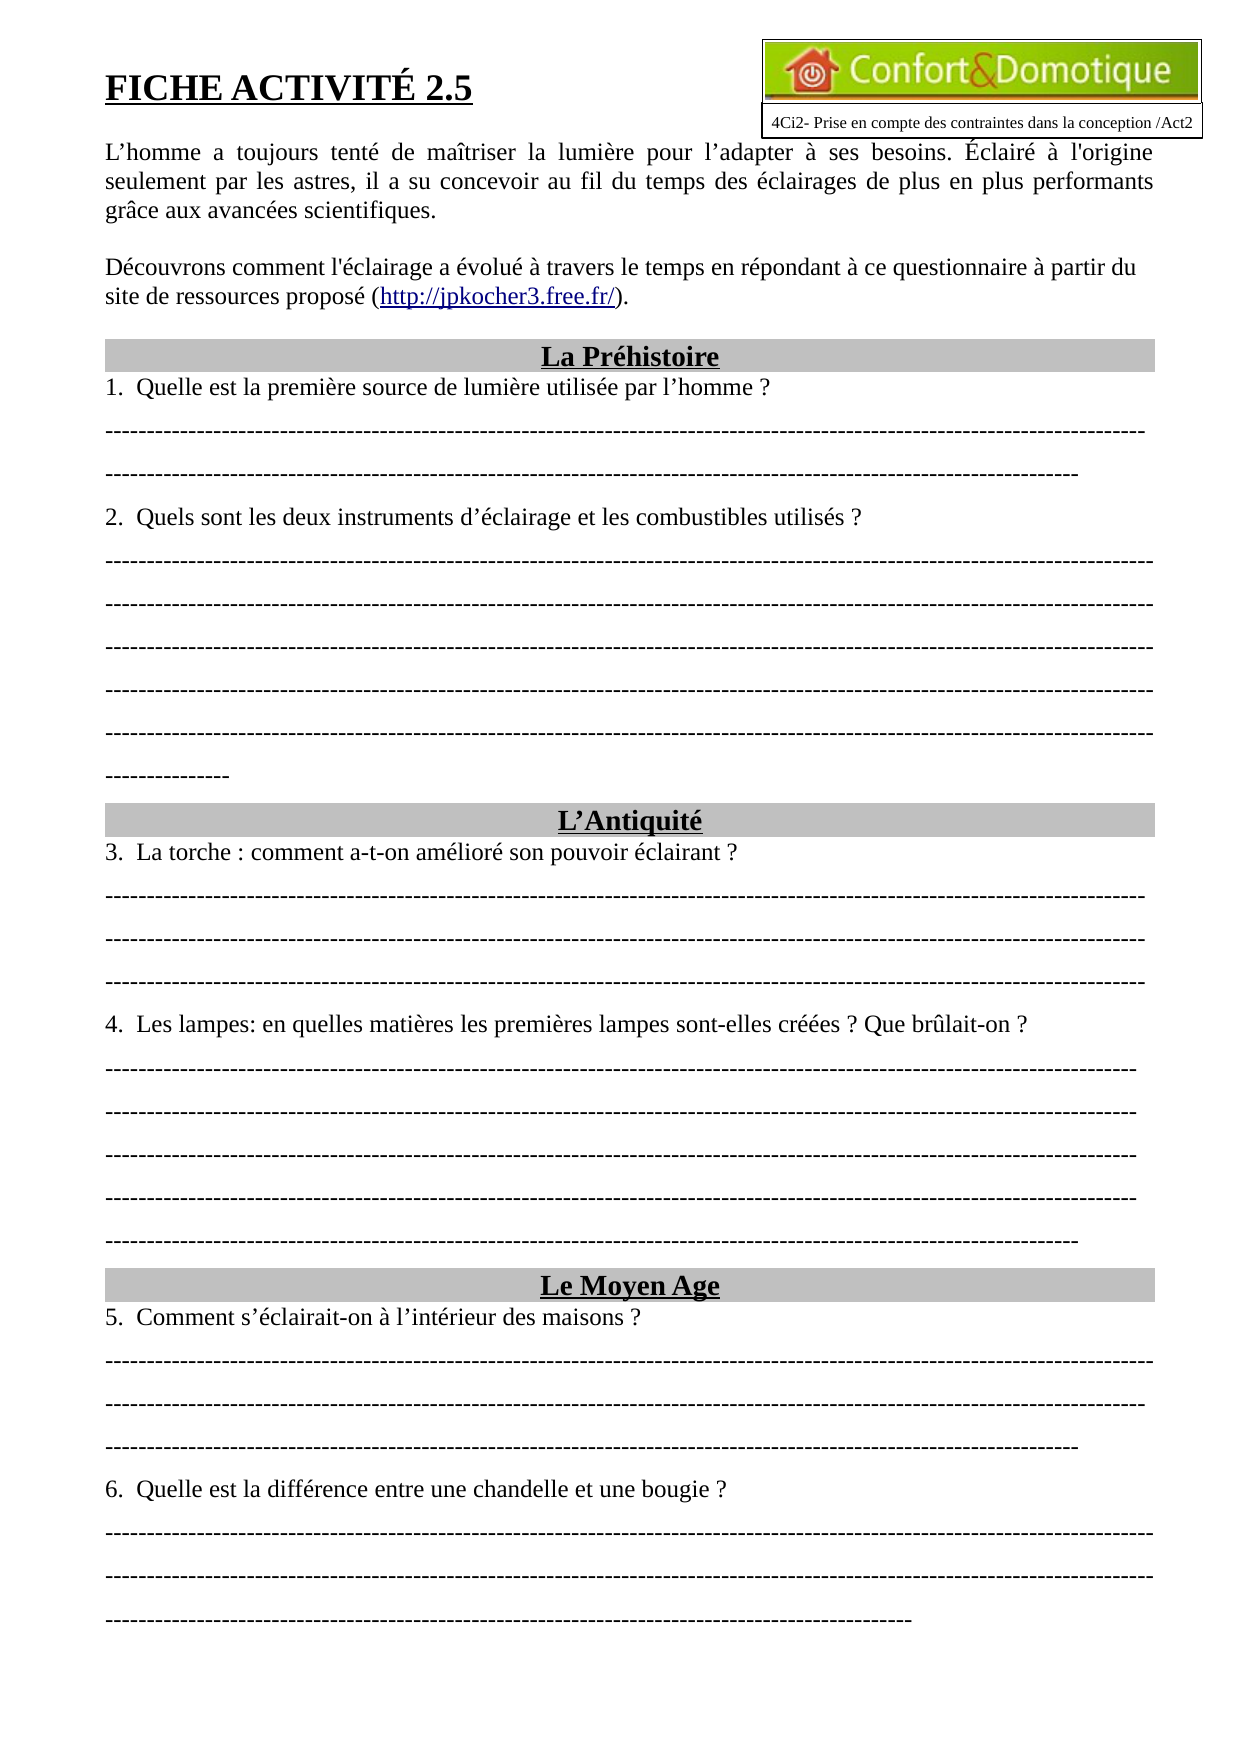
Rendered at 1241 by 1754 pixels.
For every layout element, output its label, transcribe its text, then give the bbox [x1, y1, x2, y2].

text ------------------------------------------------------------------------------------------------------------------------------ [105, 588, 1155, 617]
text ------------------------------------------------------------------------------------------------------------------------------ [105, 1517, 1155, 1546]
text 4. Les lampes: en quelles matières les premières lampes sont-elles créées ? Que brûlait-on ? [105, 1009, 1155, 1038]
text ---------------------------------------------------------------------------------------------------------------------------- [105, 1139, 1155, 1168]
text FICHE ACTIVITÉ 2.5 [105, 66, 762, 109]
text [763, 104, 1155, 109]
text ------------------------------------------------------------------------------------------------------------------------------ [105, 674, 1155, 703]
text ----------------------------------------------------------------------------------------------------------------------------- [105, 415, 1155, 444]
text ----------------------------------------------------------------------------------------------------------------------------- [105, 1388, 1155, 1417]
text --------------------------------------------------------------------------------------------------------------------- [105, 1225, 1155, 1254]
text Le Moyen Age [105, 1268, 1155, 1302]
text ----------------------------------------------------------------------------------------------------------------------------- [105, 966, 1155, 995]
text La Préhistoire [105, 339, 1155, 372]
text 1. Quelle est la première source de lumière utilisée par l’homme ? [105, 372, 1155, 401]
text ------------------------------------------------------------------------------------------------------------------------------ [105, 631, 1155, 660]
text --------------------------------------------------------------------------------------------------------------------------------------------- [105, 717, 1155, 789]
text L’homme a toujours tenté de maîtriser la lumière pour l’adapter à ses besoins. Éclairé à l'origine seulement par les astres, il a su concevoir au fil du temps des éclairages de plus en plus performants grâce aux avancées scientifiques. [105, 137, 1155, 224]
text ----------------------------------------------------------------------------------------------------------------------------- [105, 880, 1155, 909]
text site de ressources proposé (http://jpkocher3.free.fr/). [105, 281, 1155, 310]
text ------------------------------------------------------------------------------------------------------------------------------ [105, 1345, 1155, 1374]
text ---------------------------------------------------------------------------------------------------------------------------- [105, 1096, 1155, 1124]
text 3. La torche : comment a-t-on amélioré son pouvoir éclairant ? [105, 837, 1155, 866]
text ----------------------------------------------------------------------------------------------------------------------------- [105, 923, 1155, 952]
text 2. Quels sont les deux instruments d’éclairage et les combustibles utilisés ? [105, 502, 1155, 530]
text 6. Quelle est la différence entre une chandelle et une bougie ? [105, 1474, 1155, 1503]
text --------------------------------------------------------------------------------------------------------------------- [105, 458, 1155, 487]
picture [765, 42, 1198, 100]
text --------------------------------------------------------------------------------------------------------------------- [105, 1431, 1155, 1460]
text ---------------------------------------------------------------------------------------------------------------------------- [105, 1182, 1155, 1211]
text ------------------------------------------------------------------------------------------------------------------------------ [105, 545, 1155, 573]
text L’Antiquité [105, 803, 1155, 837]
text ------------------------------------------------------------------------------------------------------------------------------ [105, 1561, 1155, 1589]
text Découvrons comment l'éclairage a évolué à travers le temps en répondant à ce questionnaire à partir du [105, 252, 1155, 281]
text 5. Comment s’éclairait-on à l’intérieur des maisons ? [105, 1302, 1155, 1331]
text ---------------------------------------------------------------------------------------------------------------------------- [105, 1053, 1155, 1081]
text ------------------------------------------------------------------------------------------------- [105, 1604, 1155, 1632]
text [763, 40, 1201, 103]
